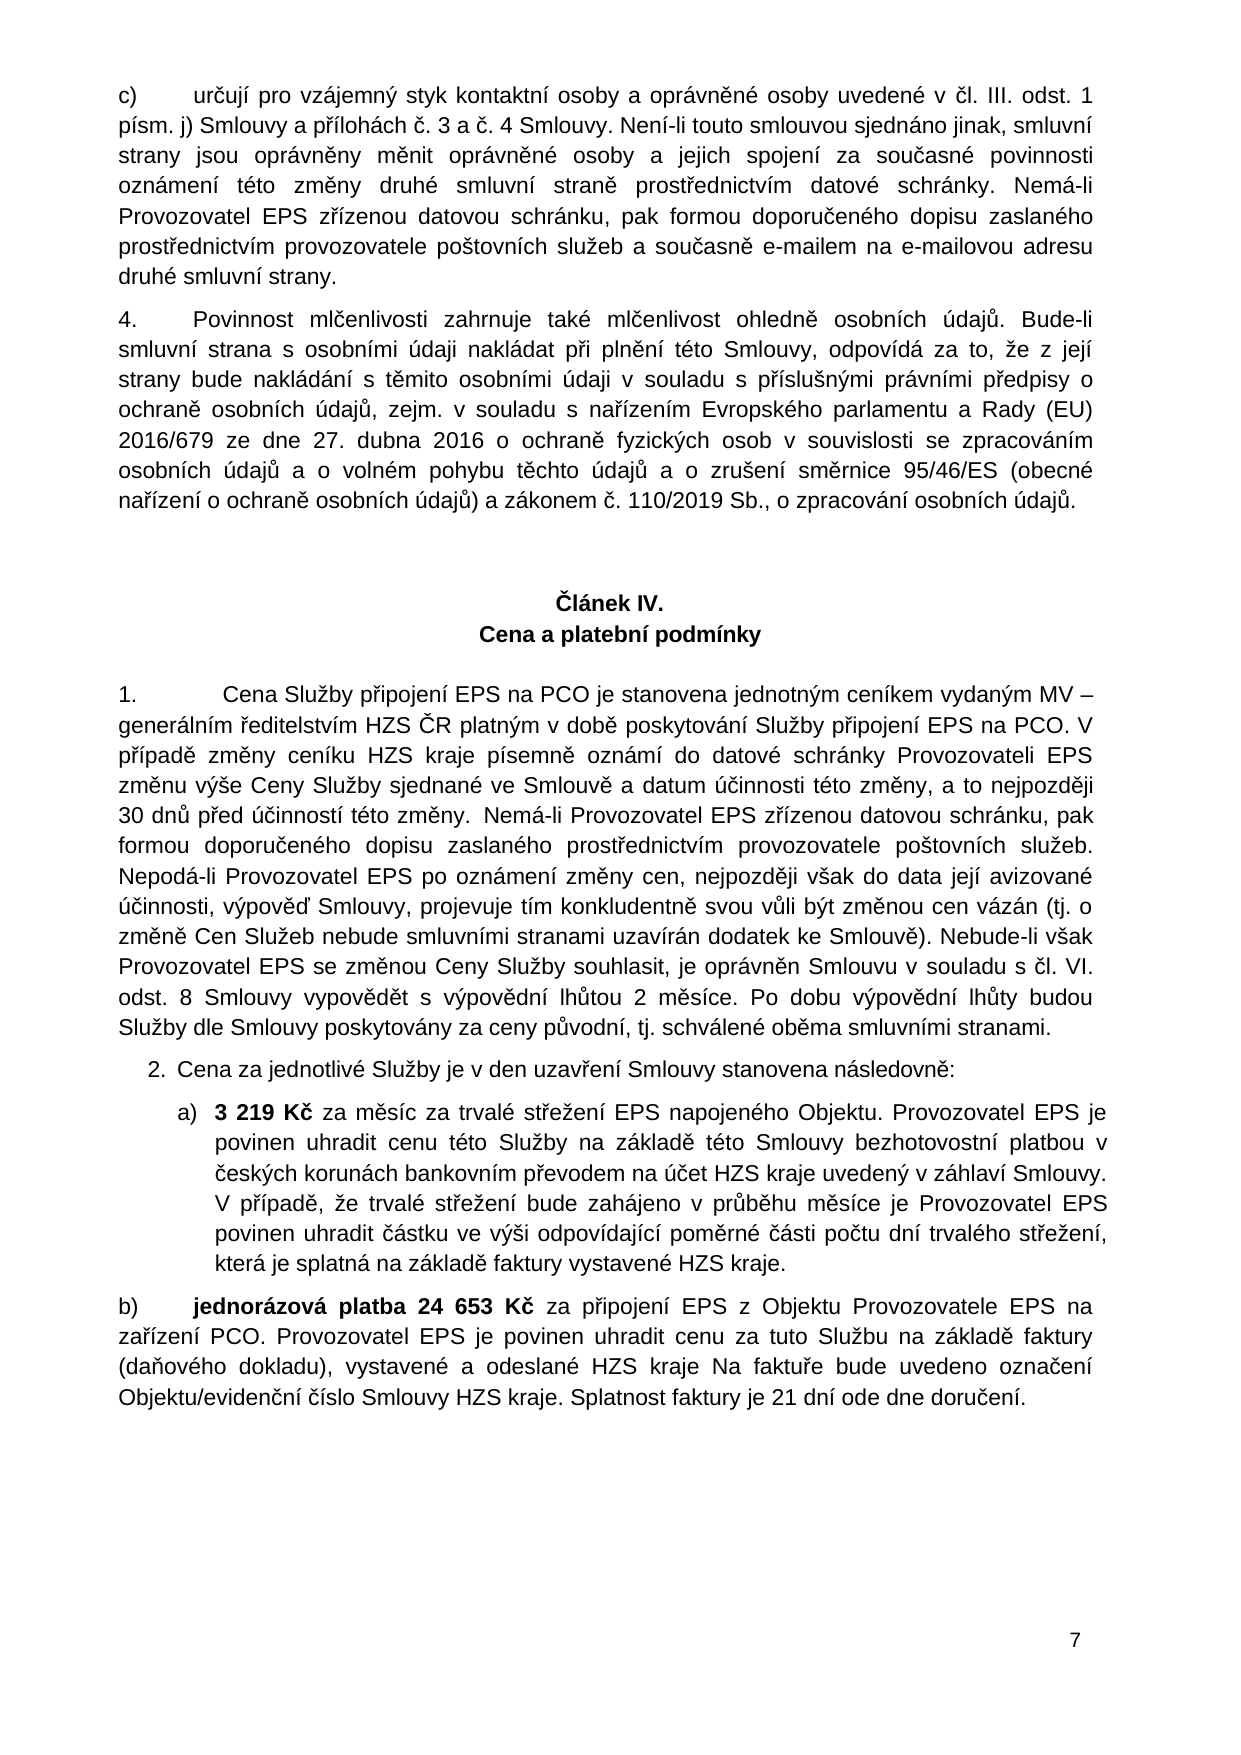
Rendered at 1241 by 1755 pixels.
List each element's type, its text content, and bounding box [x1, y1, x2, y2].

list určují pro vzájemný styk kontaktní osoby a oprávněné osoby uvedené v čl. III. odst. 1 písm. j) Smlouvy a přílohách č. 3 a č. 4 Smlouvy. Není-li touto smlouvou sjednáno jinak, smluvní strany jsou oprávněny měnit oprávněné osoby a jejich spojení za současné povinnosti oznámení této změny druhé smluvní straně prostřednictvím datové schránky. Nemá-li Provozovatel EPS zřízenou datovou schránku, pak formou doporučeného dopisu zaslaného prostřednictvím provozovatele poštovních služeb a současně e-mailem na e-mailovou adresu druhé smluvní strany. [118, 82, 1093, 289]
subtitle Článek IV. [118, 590, 1101, 617]
list Povinnost mlčenlivosti zahrnuje také mlčenlivost ohledně osobních údajů. Bude-li smluvní strana s osobními údaji nakládat při plnění této Smlouvy, odpovídá za to, že z její strany bude nakládání s těmito osobními údaji v souladu s příslušnými právními předpisy o ochraně osobních údajů, zejm. v souladu s nařízením Evropského parlamentu a Rady (EU) 2016/679 ze dne 27. dubna 2016 o ochraně fyzických osob v souvislosti se zpracováním osobních údajů a o volném pohybu těchto údajů a o zrušení směrnice 95/46/ES (obecné nařízení o ochraně osobních údajů) a zákonem č. 110/2019 Sb., o zpracování osobních údajů. [118, 306, 1093, 513]
list jednorázová platba 24 653 Kč za připojení EPS z Objektu Provozovatele EPS na zařízení PCO. Provozovatel EPS je povinen uhradit cenu za tuto Službu na základě faktury (daňového dokladu), vystavené a odeslané HZS kraje Na faktuře bude uvedeno označení Objektu/evidenční číslo Smlouvy HZS kraje. Splatnost faktury je 21 dní ode dne doručení. [118, 1293, 1093, 1410]
text Cena a platební podmínky [139, 621, 1101, 647]
list Cena za jednotlivé Služby je v den uzavření Smlouvy stanovena následovně: [147, 1056, 1108, 1083]
list 3 219 Kč za měsíc za trvalé střežení EPS napojeného Objektu. Provozovatel EPS je povinen uhradit cenu této Služby na základě této Smlouvy bezhotovostní platbou v českých korunách bankovním převodem na účet HZS kraje uvedený v záhlaví Smlouvy. V případě, že trvalé střežení bude zahájeno v průběhu měsíce je Provozovatel EPS povinen uhradit částku ve výši odpovídající poměrné části počtu dní trvalého střežení, která je splatná na základě faktury vystavené HZS kraje. [177, 1099, 1108, 1277]
list Cena Služby připojení EPS na PCO je stanovena jednotným ceníkem vydaným MV – generálním ředitelstvím HZS ČR platným v době poskytování Služby připojení EPS na PCO. V případě změny ceníku HZS kraje písemně oznámí do datové schránky Provozovateli EPS změnu výše Ceny Služby sjednané ve Smlouvě a datum účinnosti této změny, a to nejpozději 30 dnů před účinností této změny. Nemá-li Provozovatel EPS zřízenou datovou schránku, pak formou doporučeného dopisu zaslaného prostřednictvím provozovatele poštovních služeb. Nepodá-li Provozovatel EPS po oznámení změny cen, nejpozději však do data její avizované účinnosti, výpověď Smlouvy, projevuje tím konkludentně svou vůli být změnou cen vázán (tj. o změně Cen Služeb nebude smluvními stranami uzavírán dodatek ke Smlouvě). Nebude-li však Provozovatel EPS se změnou Ceny Služby souhlasit, je oprávněn Smlouvu v souladu s čl. VI. odst. 8 Smlouvy vypovědět s výpovědní lhůtou 2 měsíce. Po dobu výpovědní lhůty budou Služby dle Smlouvy poskytovány za ceny původní, tj. schválené oběma smluvními stranami. [118, 681, 1094, 1040]
